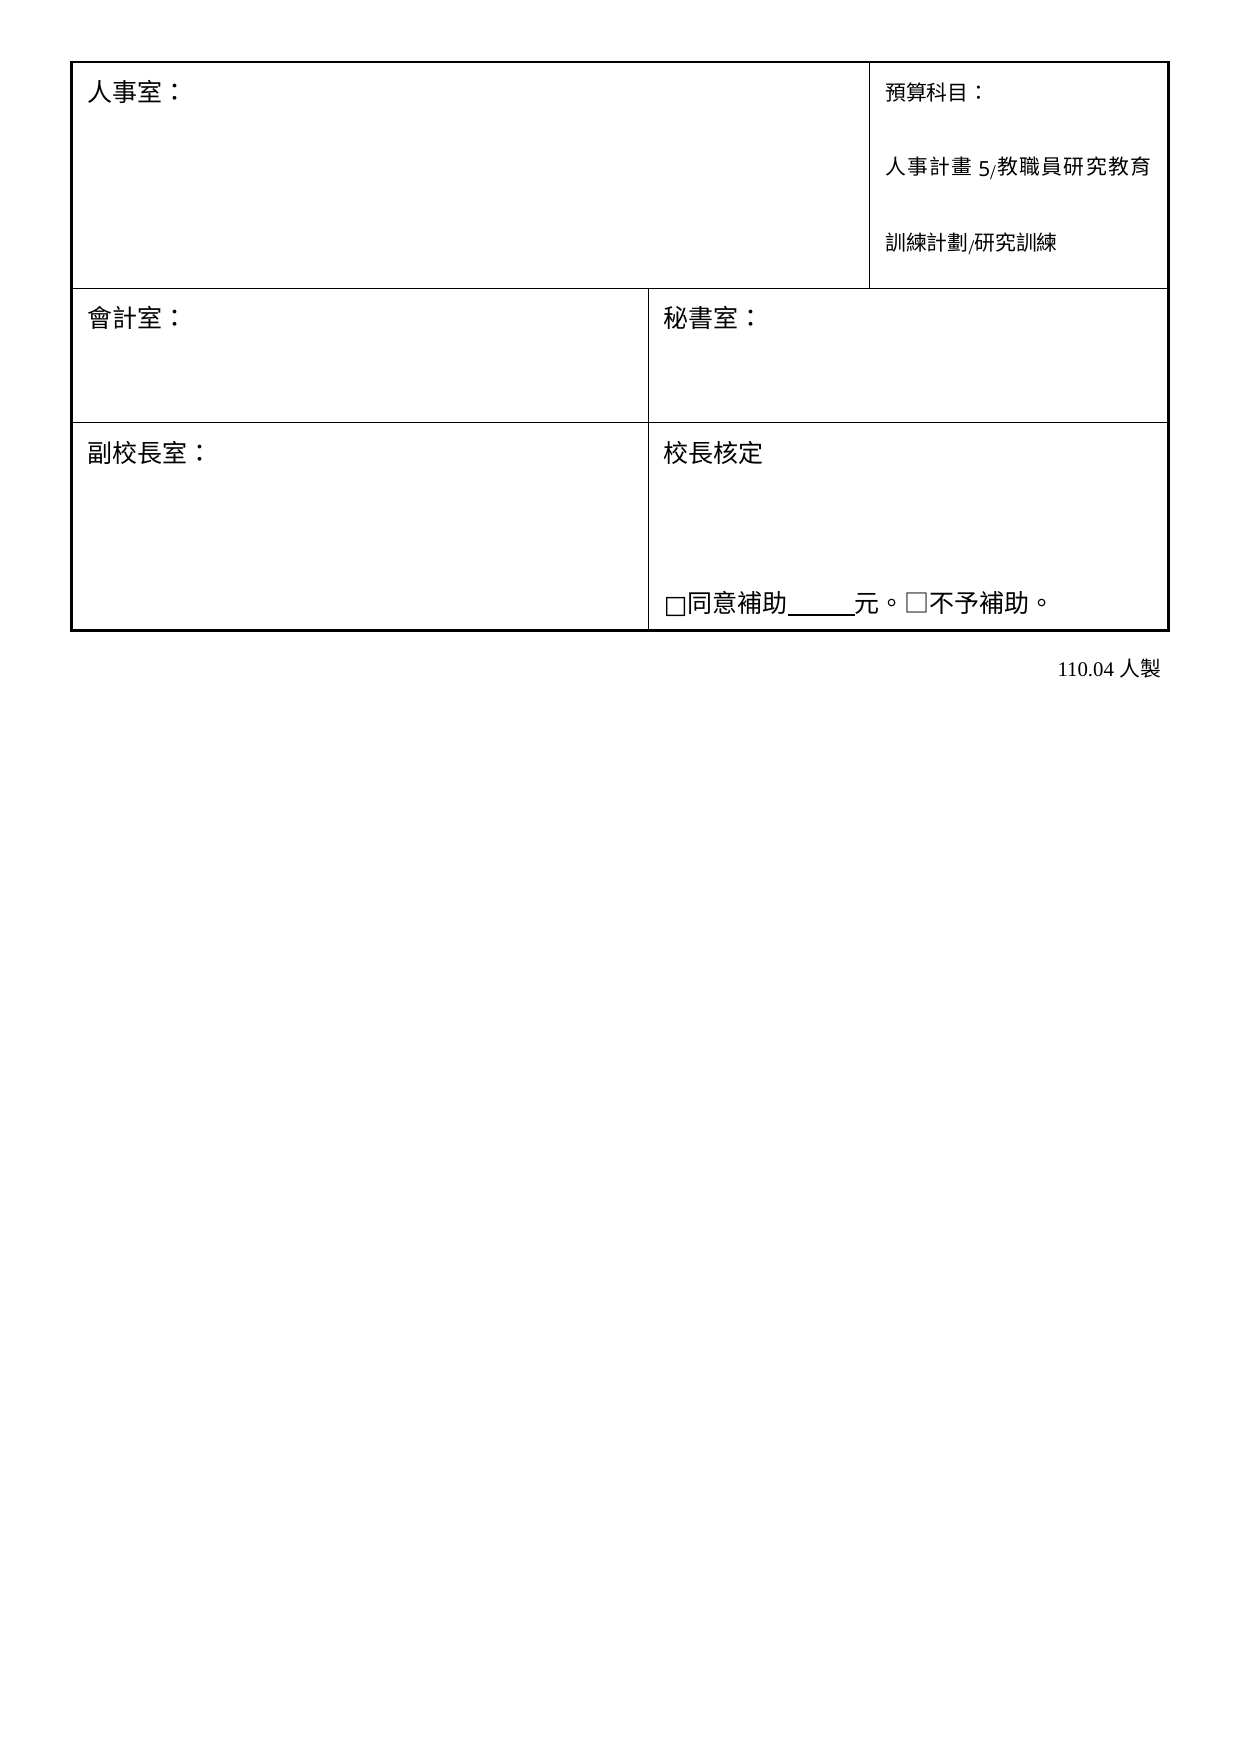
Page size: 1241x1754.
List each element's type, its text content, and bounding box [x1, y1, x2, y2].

table_cell 人事室： [73, 63, 869, 287]
table_cell 校長核定 □同意補助 元。□不予補助。 [649, 423, 1167, 629]
table_cell 秘書室： [649, 289, 1167, 422]
table_cell 預算科目： 人事計畫5/教職員研究教育訓練計劃/研究訓練 [870, 63, 1167, 287]
table_cell 副校長室： [73, 423, 648, 629]
text 110.04 人製 [1057, 652, 1177, 683]
table_cell 會計室： [73, 289, 648, 422]
